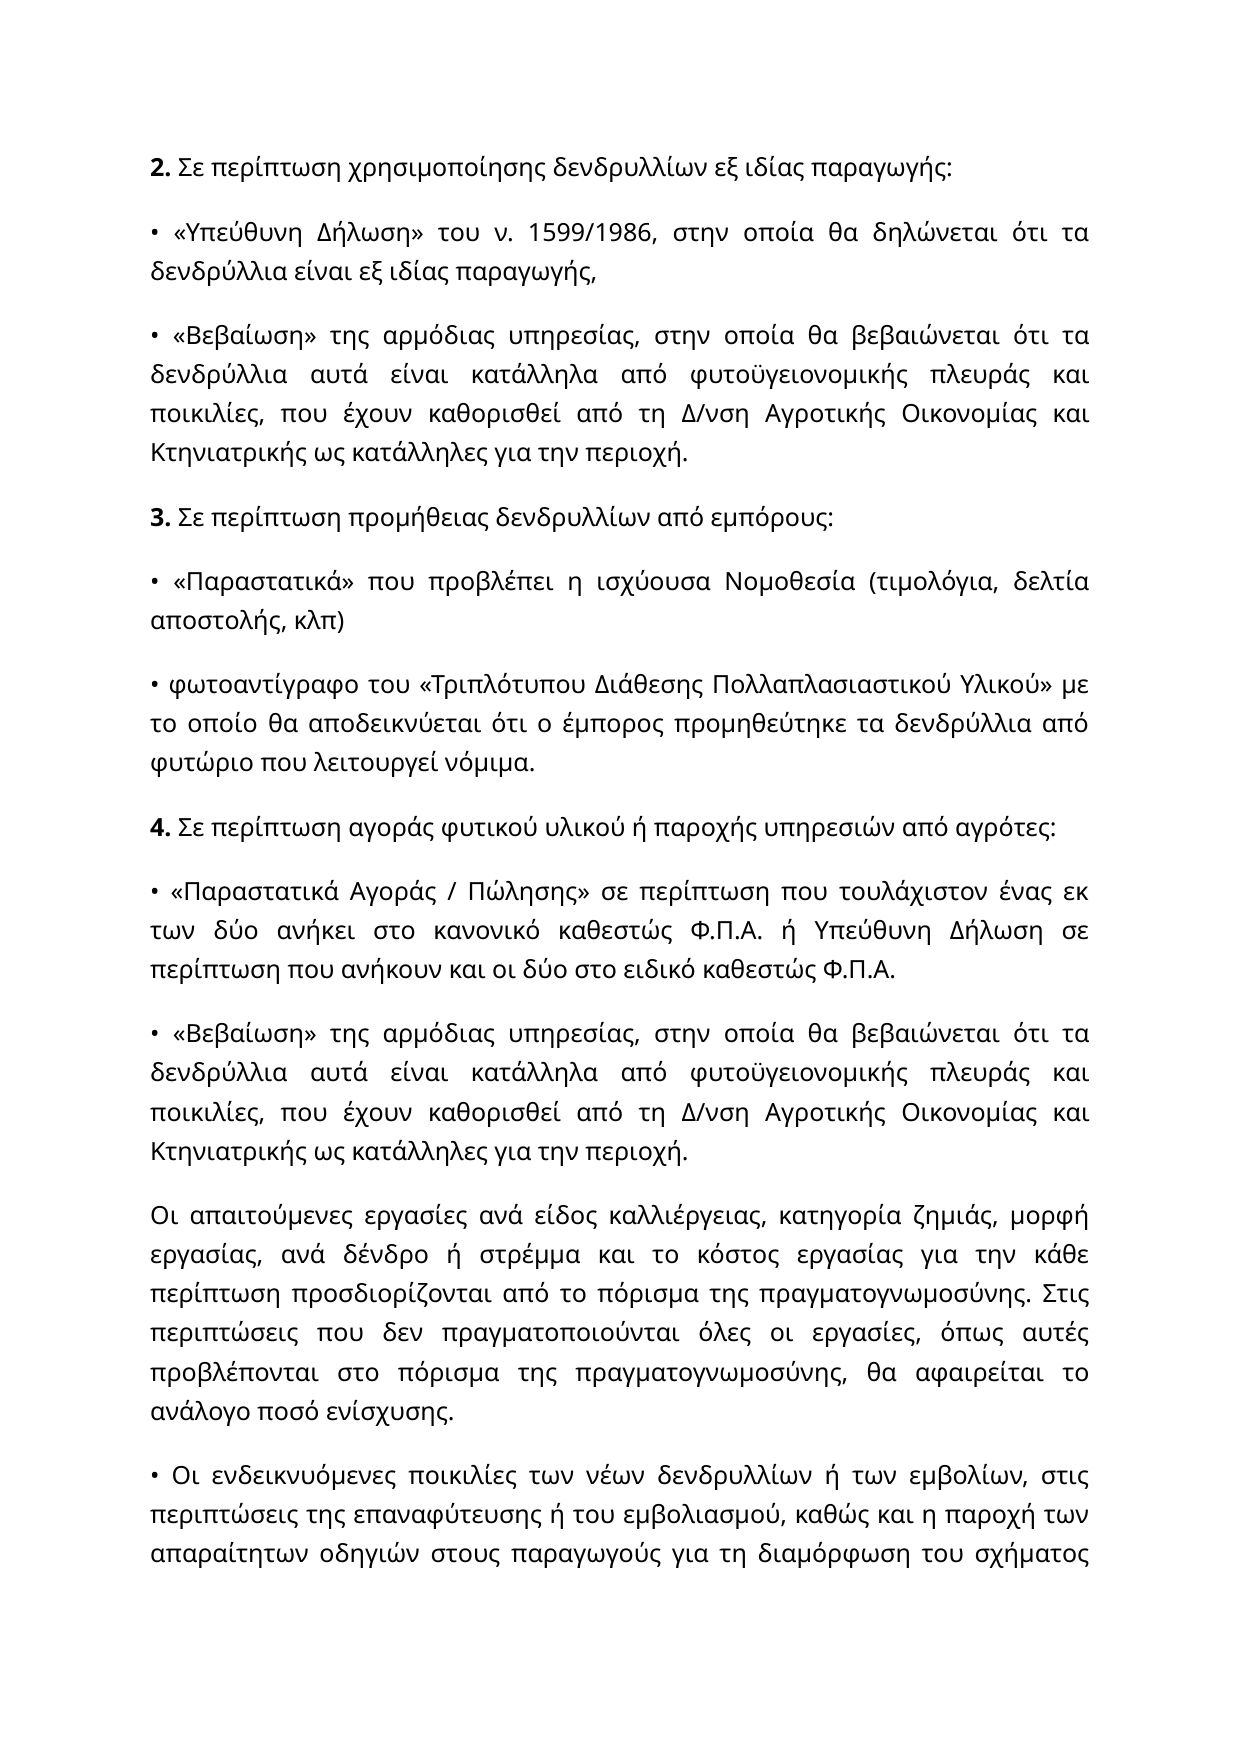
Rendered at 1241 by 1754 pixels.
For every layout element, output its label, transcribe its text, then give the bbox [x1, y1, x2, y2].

text • «Βεβαίωση» της αρμόδιας υπηρεσίας, στην οποία θα βεβαιώνεται ότι τα δενδρύλλια αυτά είναι κατάλληλα από φυτοϋγειονομικής πλευράς και ποικιλίες, που έχουν καθορισθεί από τη Δ/νση Αγροτικής Οικονομίας και Κτηνιατρικής ως κατάλληλες για την περιοχή. [150, 1016, 1090, 1167]
text 3. Σε περίπτωση προμήθειας δενδρυλλίων από εμπόρους: [150, 499, 1090, 533]
text • «Παραστατικά» που προβλέπει η ισχύουσα Νομοθεσία (τιμολόγια, δελτία αποστολής, κλπ) [150, 563, 1090, 637]
text • «Παραστατικά Αγοράς / Πώλησης» σε περίπτωση που τουλάχιστον ένας εκ των δύο ανήκει στο κανονικό καθεστώς Φ.Π.Α. ή Υπεύθυνη Δήλωση σε περίπτωση που ανήκουν και οι δύο στο ειδικό καθεστώς Φ.Π.Α. [150, 873, 1090, 986]
text • Οι ενδεικνυόμενες ποικιλίες των νέων δενδρυλλίων ή των εμβολίων, στις περιπτώσεις της επαναφύτευσης ή του εμβολιασμού, καθώς και η παροχή των απαραίτητων οδηγιών στους παραγωγούς για τη διαμόρφωση του σχήματος [150, 1457, 1090, 1570]
text • «Βεβαίωση» της αρμόδιας υπηρεσίας, στην οποία θα βεβαιώνεται ότι τα δενδρύλλια αυτά είναι κατάλληλα από φυτοϋγειονομικής πλευράς και ποικιλίες, που έχουν καθορισθεί από τη Δ/νση Αγροτικής Οικονομίας και Κτηνιατρικής ως κατάλληλες για την περιοχή. [150, 317, 1090, 469]
text 2. Σε περίπτωση χρησιμοποίησης δενδρυλλίων εξ ιδίας παραγωγής: [150, 150, 1090, 184]
text • φωτοαντίγραφο του «Τριπλότυπου Διάθεσης Πολλαπλασιαστικού Υλικού» με το οποίο θα αποδεικνύεται ότι ο έμπορος προμηθεύτηκε τα δενδρύλλια από φυτώριο που λειτουργεί νόμιμα. [150, 667, 1090, 779]
text • «Υπεύθυνη Δήλωση» του ν. 1599/1986, στην οποία θα δηλώνεται ότι τα δενδρύλλια είναι εξ ιδίας παραγωγής, [150, 214, 1090, 287]
text 4. Σε περίπτωση αγοράς φυτικού υλικού ή παροχής υπηρεσιών από αγρότες: [150, 809, 1090, 843]
text Οι απαιτούμενες εργασίες ανά είδος καλλιέργειας, κατηγορία ζημιάς, μορφή εργασίας, ανά δένδρο ή στρέμμα και το κόστος εργασίας για την κάθε περίπτωση προσδιορίζονται από το πόρισμα της πραγματογνωμοσύνης. Στις περιπτώσεις που δεν πραγματοποιούνται όλες οι εργασίες, όπως αυτές προβλέπονται στο πόρισμα της πραγματογνωμοσύνης, θα αφαιρείται το ανάλογο ποσό ενίσχυσης. [150, 1197, 1090, 1427]
